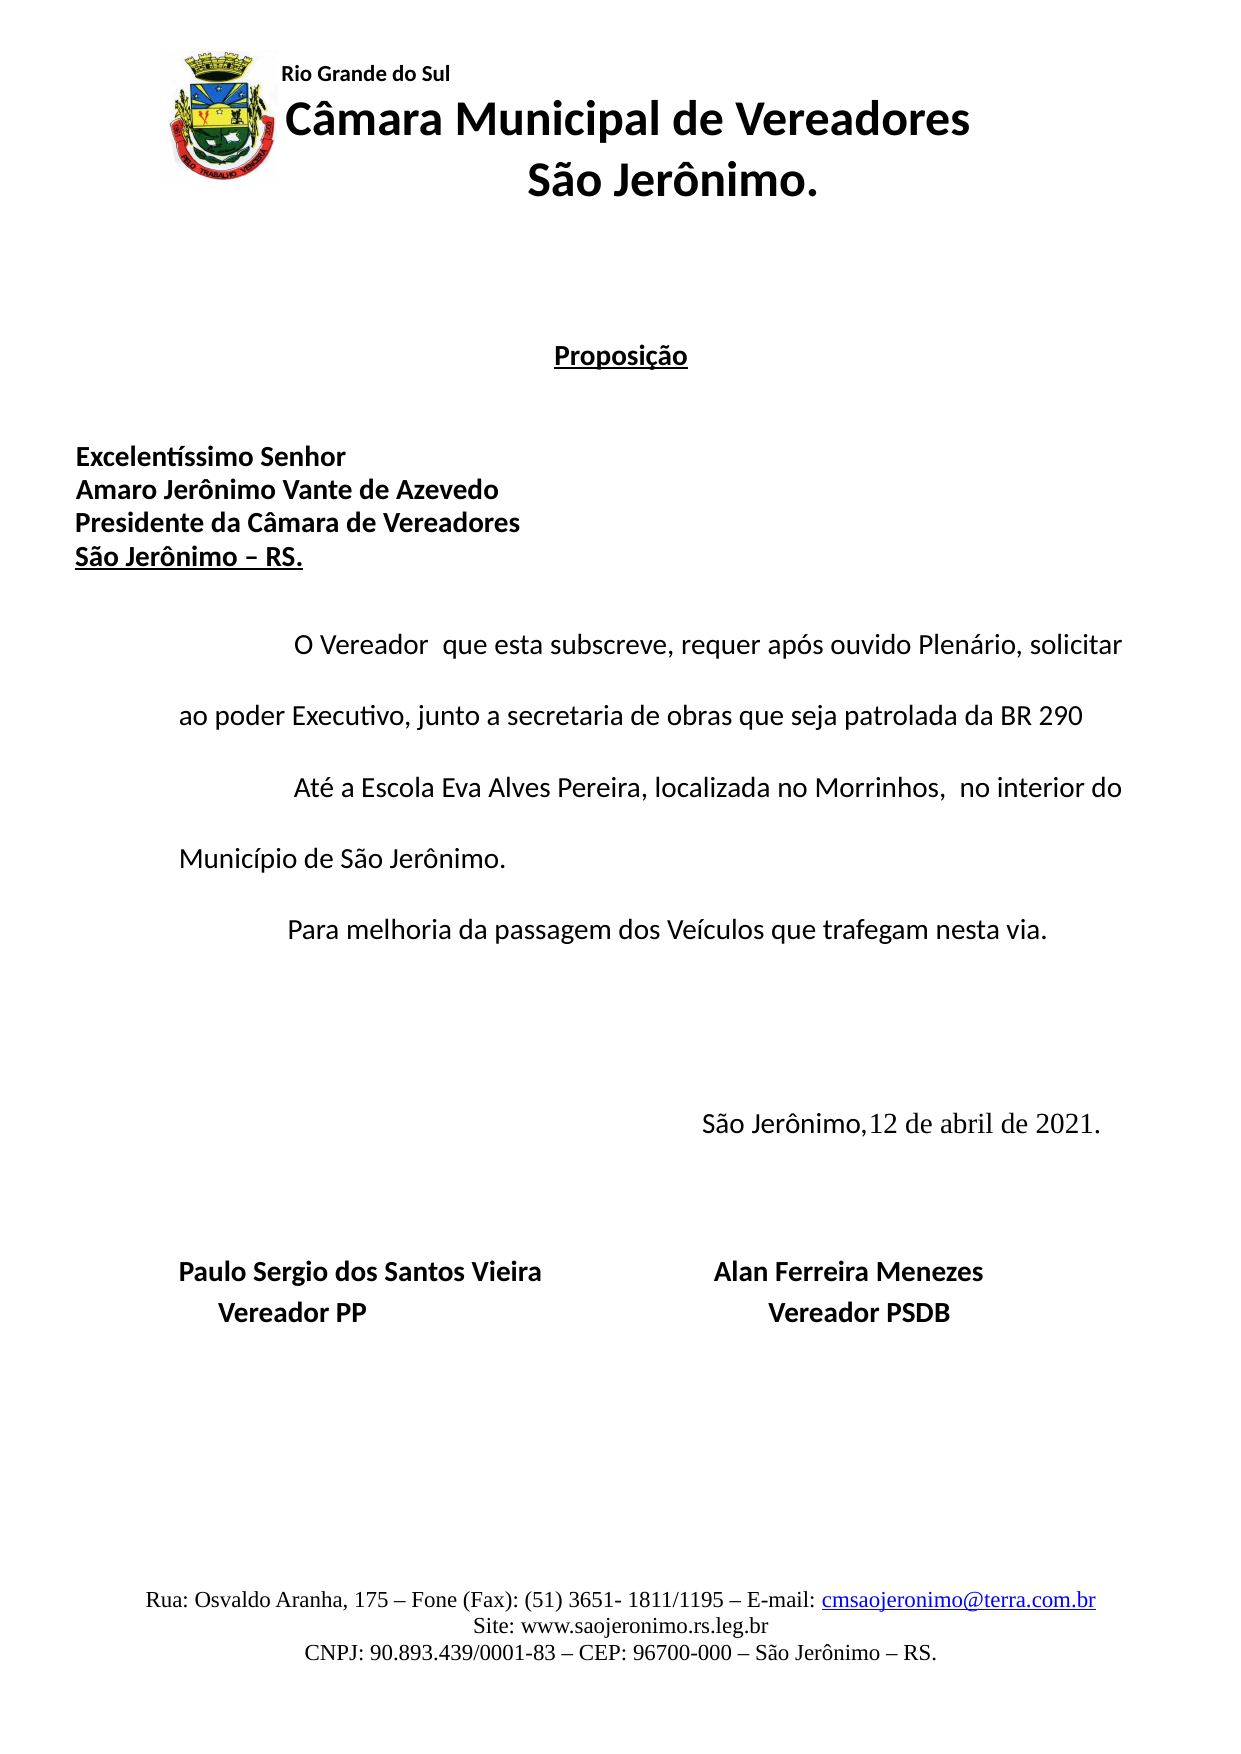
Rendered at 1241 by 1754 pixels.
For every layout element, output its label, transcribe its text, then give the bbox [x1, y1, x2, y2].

text São Jerônimo,12 de abril de 2021. [178, 1105, 1123, 1141]
text São Jerônimo – RS. [75, 539, 1107, 573]
text Excelentíssimo Senhor [69, 439, 1107, 473]
text Paulo Sergio dos Santos Vieira Alan Ferreira Menezes [178, 1253, 1123, 1289]
text Para melhoria da passagem dos Veículos que trafegam nesta via. [178, 911, 1123, 947]
text Presidente da Câmara de Vereadores [75, 506, 1110, 539]
subtitle Proposição [75, 337, 1166, 373]
text Amaro Jerônimo Vante de Azevedo [69, 473, 1107, 506]
text Até a Escola Eva Alves Pereira, localizada no Morrinhos, no interior do Município de São Jerônimo. [178, 769, 1123, 876]
text Vereador PP Vereador PSDB [178, 1294, 1123, 1330]
text O Vereador que esta subscreve, requer após ouvido Plenário, solicitar ao poder Executivo, junto a secretaria de obras que seja patrolada da BR 290 [178, 626, 1123, 733]
